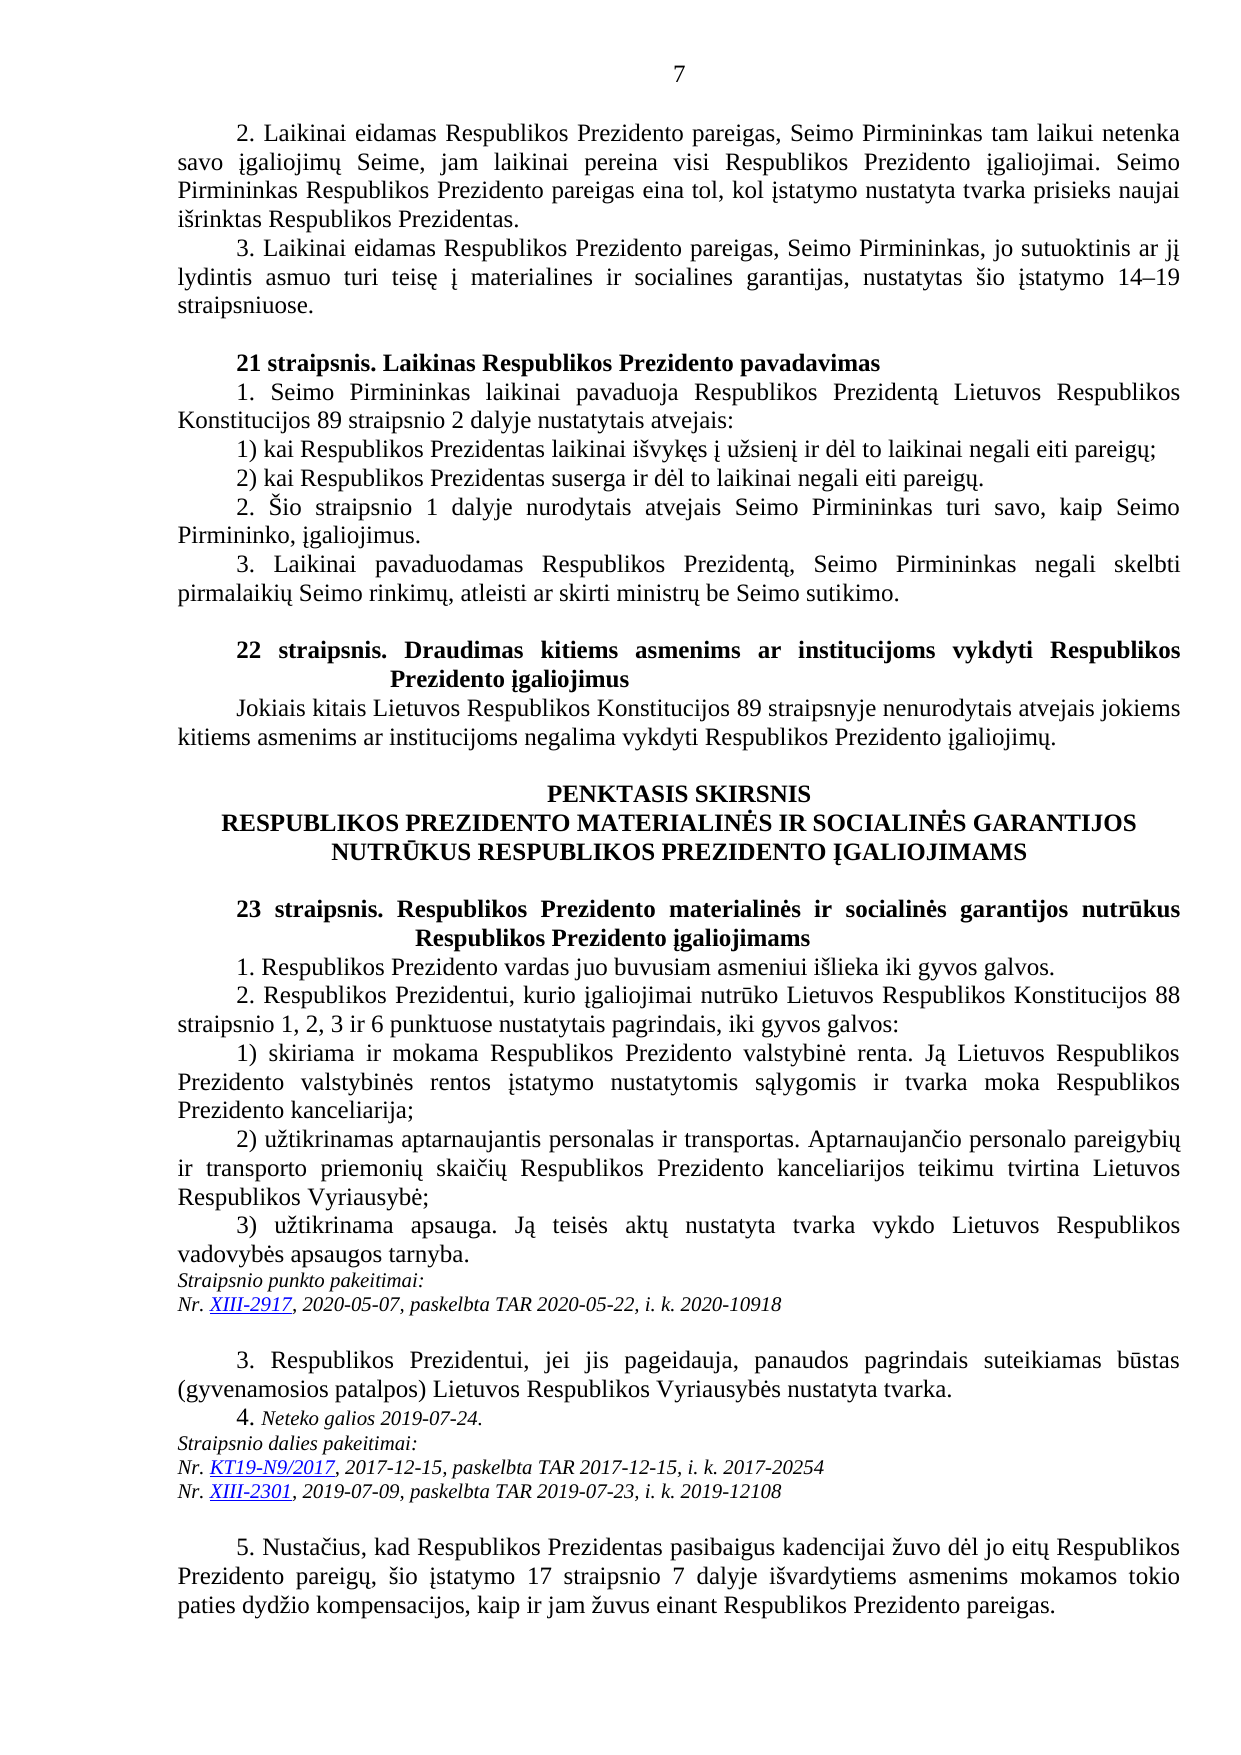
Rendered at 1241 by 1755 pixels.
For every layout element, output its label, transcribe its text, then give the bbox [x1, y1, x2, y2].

text Nr. KT19-N9/2017, 2017-12-15, paskelbta TAR 2017-12-15, i. k. 2017-20254 [177, 1455, 1181, 1479]
text RESPUBLIKOS PREZIDENTO MATERIALINĖS IR SOCIALINĖS GARANTIJOS NUTRŪKUS RESPUBLIKOS PREZIDENTO ĮGALIOJIMAMS [177, 808, 1181, 866]
text 1. Seimo Pirmininkas laikinai pavaduoja Respublikos Prezidentą Lietuvos Respublikos Konstitucijos 89 straipsnio 2 dalyje nustatytais atvejais: [177, 377, 1181, 434]
text PENKTASIS SKIRSNIS [177, 779, 1181, 808]
text 2. Šio straipsnio 1 dalyje nurodytais atvejais Seimo Pirmininkas turi savo, kaip Seimo Pirmininko, įgaliojimus. [177, 492, 1181, 549]
text 23 straipsnis. Respublikos Prezidento materialinės ir socialinės garantijos nutrūkus Respublikos Prezidento įgaliojimams [236, 894, 1181, 952]
text 1. Respublikos Prezidento vardas juo buvusiam asmeniui išlieka iki gyvos galvos. [177, 952, 1181, 981]
text 2. Respublikos Prezidentui, kurio įgaliojimai nutrūko Lietuvos Respublikos Konstitucijos 88 straipsnio 1, 2, 3 ir 6 punktuose nustatytais pagrindais, iki gyvos galvos: [177, 981, 1181, 1038]
text 2. Laikinai eidamas Respublikos Prezidento pareigas, Seimo Pirmininkas tam laikui netenka savo įgaliojimų Seime, jam laikinai pereina visi Respublikos Prezidento įgaliojimai. Seimo Pirmininkas Respublikos Prezidento pareigas eina tol, kol įstatymo nustatyta tvarka prisieks naujai išrinktas Respublikos Prezidentas. [177, 118, 1181, 233]
text 1) skiriama ir mokama Respublikos Prezidento valstybinė renta. Ją Lietuvos Respublikos Prezidento valstybinės rentos įstatymo nustatytomis sąlygomis ir tvarka moka Respublikos Prezidento kanceliarija; [177, 1038, 1181, 1124]
text 3. Laikinai eidamas Respublikos Prezidento pareigas, Seimo Pirmininkas, jo sutuoktinis ar jį lydintis asmuo turi teisę į materialines ir socialines garantijas, nustatytas šio įstatymo 14–19 straipsniuose. [177, 233, 1181, 319]
text 3) užtikrinama apsauga. Ją teisės aktų nustatyta tvarka vykdo Lietuvos Respublikos vadovybės apsaugos tarnyba. [177, 1211, 1181, 1268]
text 22 straipsnis. Draudimas kitiems asmenims ar institucijoms vykdyti Respublikos Prezidento įgaliojimus [236, 636, 1181, 693]
text Straipsnio punkto pakeitimai: [177, 1268, 1181, 1292]
text 2) užtikrinamas aptarnaujantis personalas ir transportas. Aptarnaujančio personalo pareigybių ir transporto priemonių skaičių Respublikos Prezidento kanceliarijos teikimu tvirtina Lietuvos Respublikos Vyriausybė; [177, 1124, 1181, 1211]
text Nr. XIII-2917, 2020-05-07, paskelbta TAR 2020-05-22, i. k. 2020-10918 [177, 1292, 1181, 1316]
text 5. Nustačius, kad Respublikos Prezidentas pasibaigus kadencijai žuvo dėl jo eitų Respublikos Prezidento pareigų, šio įstatymo 17 straipsnio 7 dalyje išvardytiems asmenims mokamos tokio paties dydžio kompensacijos, kaip ir jam žuvus einant Respublikos Prezidento pareigas. [177, 1532, 1181, 1618]
text 2) kai Respublikos Prezidentas suserga ir dėl to laikinai negali eiti pareigų. [177, 463, 1181, 492]
text 3. Laikinai pavaduodamas Respublikos Prezidentą, Seimo Pirmininkas negali skelbti pirmalaikių Seimo rinkimų, atleisti ar skirti ministrų be Seimo sutikimo. [177, 549, 1181, 607]
text Jokiais kitais Lietuvos Respublikos Konstitucijos 89 straipsnyje nenurodytais atvejais jokiems kitiems asmenims ar institucijoms negalima vykdyti Respublikos Prezidento įgaliojimų. [177, 693, 1181, 751]
text 3. Respublikos Prezidentui, jei jis pageidauja, panaudos pagrindais suteikiamas būstas (gyvenamosios patalpos) Lietuvos Respublikos Vyriausybės nustatyta tvarka. [177, 1345, 1181, 1402]
text 1) kai Respublikos Prezidentas laikinai išvykęs į užsienį ir dėl to laikinai negali eiti pareigų; [177, 434, 1181, 463]
text 21 straipsnis. Laikinas Respublikos Prezidento pavadavimas [177, 348, 1181, 377]
text Nr. XIII-2301, 2019-07-09, paskelbta TAR 2019-07-23, i. k. 2019-12108 [177, 1479, 1181, 1503]
text 4. Neteko galios 2019-07-24. [177, 1402, 1181, 1431]
text Straipsnio dalies pakeitimai: [177, 1431, 1181, 1455]
